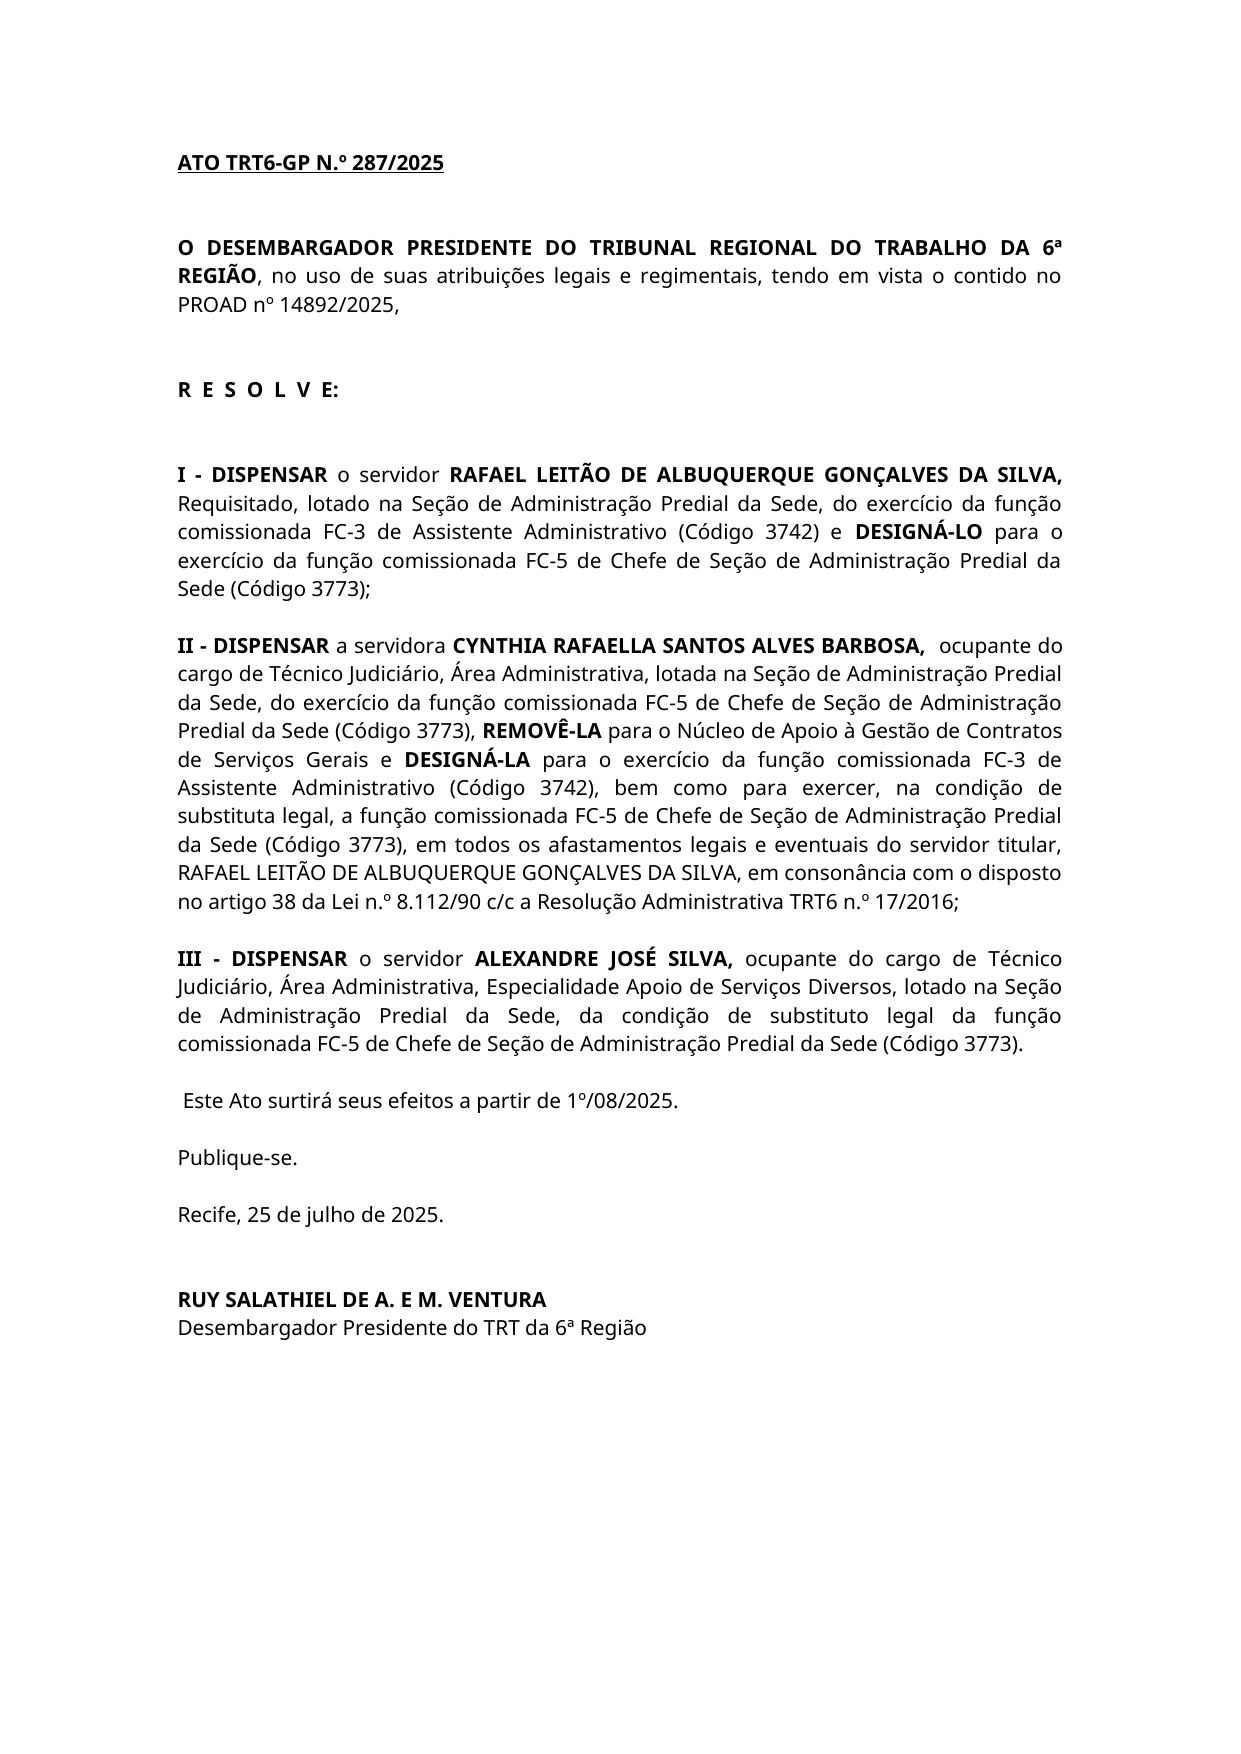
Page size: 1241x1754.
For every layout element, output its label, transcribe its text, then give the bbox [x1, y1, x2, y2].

text Recife, 25 de julho de 2025. [177, 1200, 1063, 1228]
text RUY SALATHIEL DE A. E M. VENTURA [177, 1285, 1063, 1313]
text R E S O L V E: [177, 375, 1063, 403]
text Publique-se. [177, 1143, 1063, 1171]
text III - DISPENSAR o servidor ALEXANDRE JOSÉ SILVA, ocupante do cargo de Técnico Judiciário, Área Administrativa, Especialidade Apoio de Serviços Diversos, lotado na Seção de Administração Predial da Sede, da condição de substituto legal da função comissionada FC-5 de Chefe de Seção de Administração Predial da Sede (Código 3773). [177, 944, 1063, 1058]
text Este Ato surtirá seus efeitos a partir de 1º/08/2025. [177, 1086, 1063, 1114]
text I - DISPENSAR o servidor RAFAEL LEITÃO DE ALBUQUERQUE GONÇALVES DA SILVA, Requisitado, lotado na Seção de Administração Predial da Sede, do exercício da função comissionada FC-3 de Assistente Administrativo (Código 3742) e DESIGNÁ-LO para o exercício da função comissionada FC-5 de Chefe de Seção de Administração Predial da Sede (Código 3773); [177, 460, 1063, 603]
text Desembargador Presidente do TRT da 6ª Região [177, 1313, 1063, 1342]
text ATO TRT6-GP N.º 287/2025 [177, 148, 1063, 176]
text II - DISPENSAR a servidora CYNTHIA RAFAELLA SANTOS ALVES BARBOSA, ocupante do cargo de Técnico Judiciário, Área Administrativa, lotada na Seção de Administração Predial da Sede, do exercício da função comissionada FC-5 de Chefe de Seção de Administração Predial da Sede (Código 3773), REMOVÊ-LA para o Núcleo de Apoio à Gestão de Contratos de Serviços Gerais e DESIGNÁ-LA para o exercício da função comissionada FC-3 de Assistente Administrativo (Código 3742), bem como para exercer, na condição de substituta legal, a função comissionada FC-5 de Chefe de Seção de Administração Predial da Sede (Código 3773), em todos os afastamentos legais e eventuais do servidor titular, RAFAEL LEITÃO DE ALBUQUERQUE GONÇALVES DA SILVA, em consonância com o disposto no artigo 38 da Lei n.º 8.112/90 c/c a Resolução Administrativa TRT6 n.º 17/2016; [177, 631, 1063, 915]
text O DESEMBARGADOR PRESIDENTE DO TRIBUNAL REGIONAL DO TRABALHO DA 6ª REGIÃO, no uso de suas atribuições legais e regimentais, tendo em vista o contido no PROAD nº 14892/2025, [177, 233, 1063, 318]
